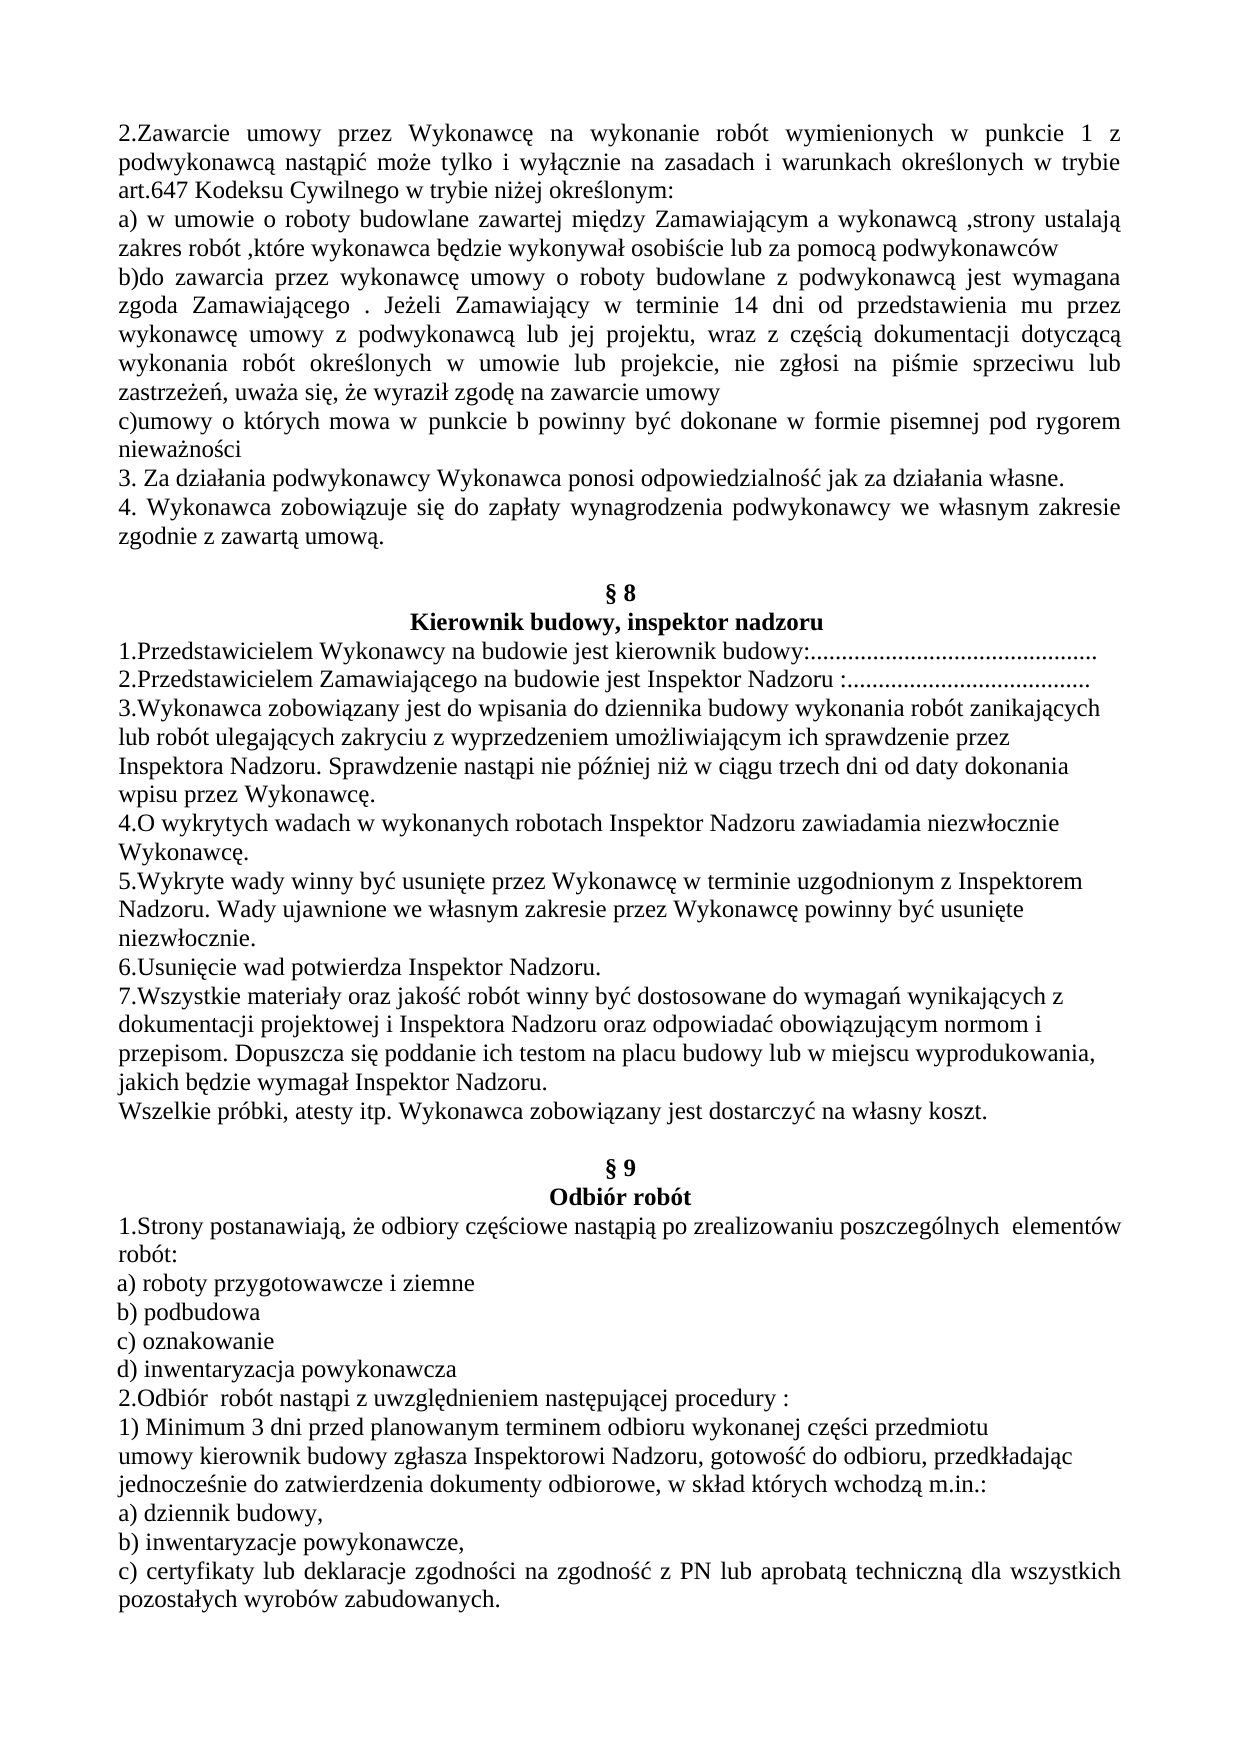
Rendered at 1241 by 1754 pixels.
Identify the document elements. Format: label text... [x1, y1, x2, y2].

text 2.Przedstawicielem Zamawiającego na budowie jest Inspektor Nadzoru :....................................... [118, 664, 1122, 693]
table_cell c) oznakowanie [105, 1326, 1240, 1354]
table_cell d) inwentaryzacja powykonawcza [105, 1355, 1240, 1383]
text lub robót ulegających zakryciu z wyprzedzeniem umożliwiającym ich sprawdzenie przez [118, 722, 1122, 751]
text Odbiór robót [118, 1182, 1122, 1211]
text a) dziennik budowy, [118, 1498, 1122, 1527]
text umowy kierownik budowy zgłasza Inspektorowi Nadzoru, gotowość do odbioru, przedkładając [118, 1441, 1122, 1469]
table_cell b) podbudowa [105, 1297, 1240, 1326]
text 2.Odbiór robót nastąpi z uwzględnieniem następującej procedury : [118, 1383, 1122, 1412]
text wpisu przez Wykonawcę. [118, 779, 1122, 808]
text Inspektora Nadzoru. Sprawdzenie nastąpi nie później niż w ciągu trzech dni od daty dokonania [118, 751, 1122, 779]
text 3.Wykonawca zobowiązany jest do wpisania do dziennika budowy wykonania robót zanikających [118, 693, 1122, 722]
text jakich będzie wymagał Inspektor Nadzoru. [118, 1067, 1122, 1096]
text 4.O wykrytych wadach w wykonanych robotach Inspektor Nadzoru zawiadamia niezwłocznie [118, 808, 1122, 837]
text niezwłocznie. [118, 923, 1122, 952]
text b)do zawarcia przez wykonawcę umowy o roboty budowlane z podwykonawcą jest wymagana zgoda Zamawiającego . Jeżeli Zamawiający w terminie 14 dni od przedstawienia mu przez wykonawcę umowy z podwykonawcą lub jej projektu, wraz z częścią dokumentacji dotyczącą wykonania robót określonych w umowie lub projekcie, nie zgłosi na piśmie sprzeciwu lub zastrzeżeń, uważa się, że wyraził zgodę na zawarcie umowy [118, 262, 1122, 406]
text 1.Przedstawicielem Wykonawcy na budowie jest kierownik budowy:.............................................. [118, 636, 1122, 664]
table_header a) roboty przygotowawcze i ziemne [105, 1268, 1240, 1297]
text Wszelkie próbki, atesty itp. Wykonawca zobowiązany jest dostarczyć na własny koszt. [118, 1096, 1122, 1124]
text § 9 [118, 1153, 1122, 1182]
text c)umowy o których mowa w punkcie b powinny być dokonane w formie pisemnej pod rygorem nieważności [118, 406, 1122, 463]
text Nadzoru. Wady ujawnione we własnym zakresie przez Wykonawcę powinny być usunięte [118, 894, 1122, 923]
text 5.Wykryte wady winny być usunięte przez Wykonawcę w terminie uzgodnionym z Inspektorem [118, 866, 1122, 894]
text 1) Minimum 3 dni przed planowanym terminem odbioru wykonanej części przedmiotu [118, 1412, 1122, 1441]
text jednocześnie do zatwierdzenia dokumenty odbiorowe, w skład których wchodzą m.in.: [118, 1469, 1122, 1498]
text b) inwentaryzacje powykonawcze, [118, 1527, 1122, 1556]
text 7.Wszystkie materiały oraz jakość robót winny być dostosowane do wymagań wynikających z [118, 981, 1122, 1009]
text 6.Usunięcie wad potwierdza Inspektor Nadzoru. [118, 952, 1122, 981]
text § 8 [118, 578, 1122, 607]
text przepisom. Dopuszcza się poddanie ich testom na placu budowy lub w miejscu wyprodukowania, [118, 1038, 1122, 1067]
text 4. Wykonawca zobowiązuje się do zapłaty wynagrodzenia podwykonawcy we własnym zakresie zgodnie z zawartą umową. [118, 492, 1122, 549]
text 1.Strony postanawiają, że odbiory częściowe nastąpią po zrealizowaniu poszczególnych elementów robót: [118, 1211, 1122, 1268]
text Wykonawcę. [118, 837, 1122, 866]
text 3. Za działania podwykonawcy Wykonawca ponosi odpowiedzialność jak za działania własne. [118, 463, 1122, 492]
text dokumentacji projektowej i Inspektora Nadzoru oraz odpowiadać obowiązującym normom i [118, 1009, 1122, 1038]
text Kierownik budowy, inspektor nadzoru [118, 607, 1122, 636]
text c) certyfikaty lub deklaracje zgodności na zgodność z PN lub aprobatą techniczną dla wszystkich pozostałych wyrobów zabudowanych. [118, 1556, 1122, 1613]
text 2.Zawarcie umowy przez Wykonawcę na wykonanie robót wymienionych w punkcie 1 z podwykonawcą nastąpić może tylko i wyłącznie na zasadach i warunkach określonych w trybie art.647 Kodeksu Cywilnego w trybie niżej określonym: [118, 118, 1122, 204]
text a) w umowie o roboty budowlane zawartej między Zamawiającym a wykonawcą ,strony ustalają zakres robót ,które wykonawca będzie wykonywał osobiście lub za pomocą podwykonawców [118, 204, 1122, 262]
